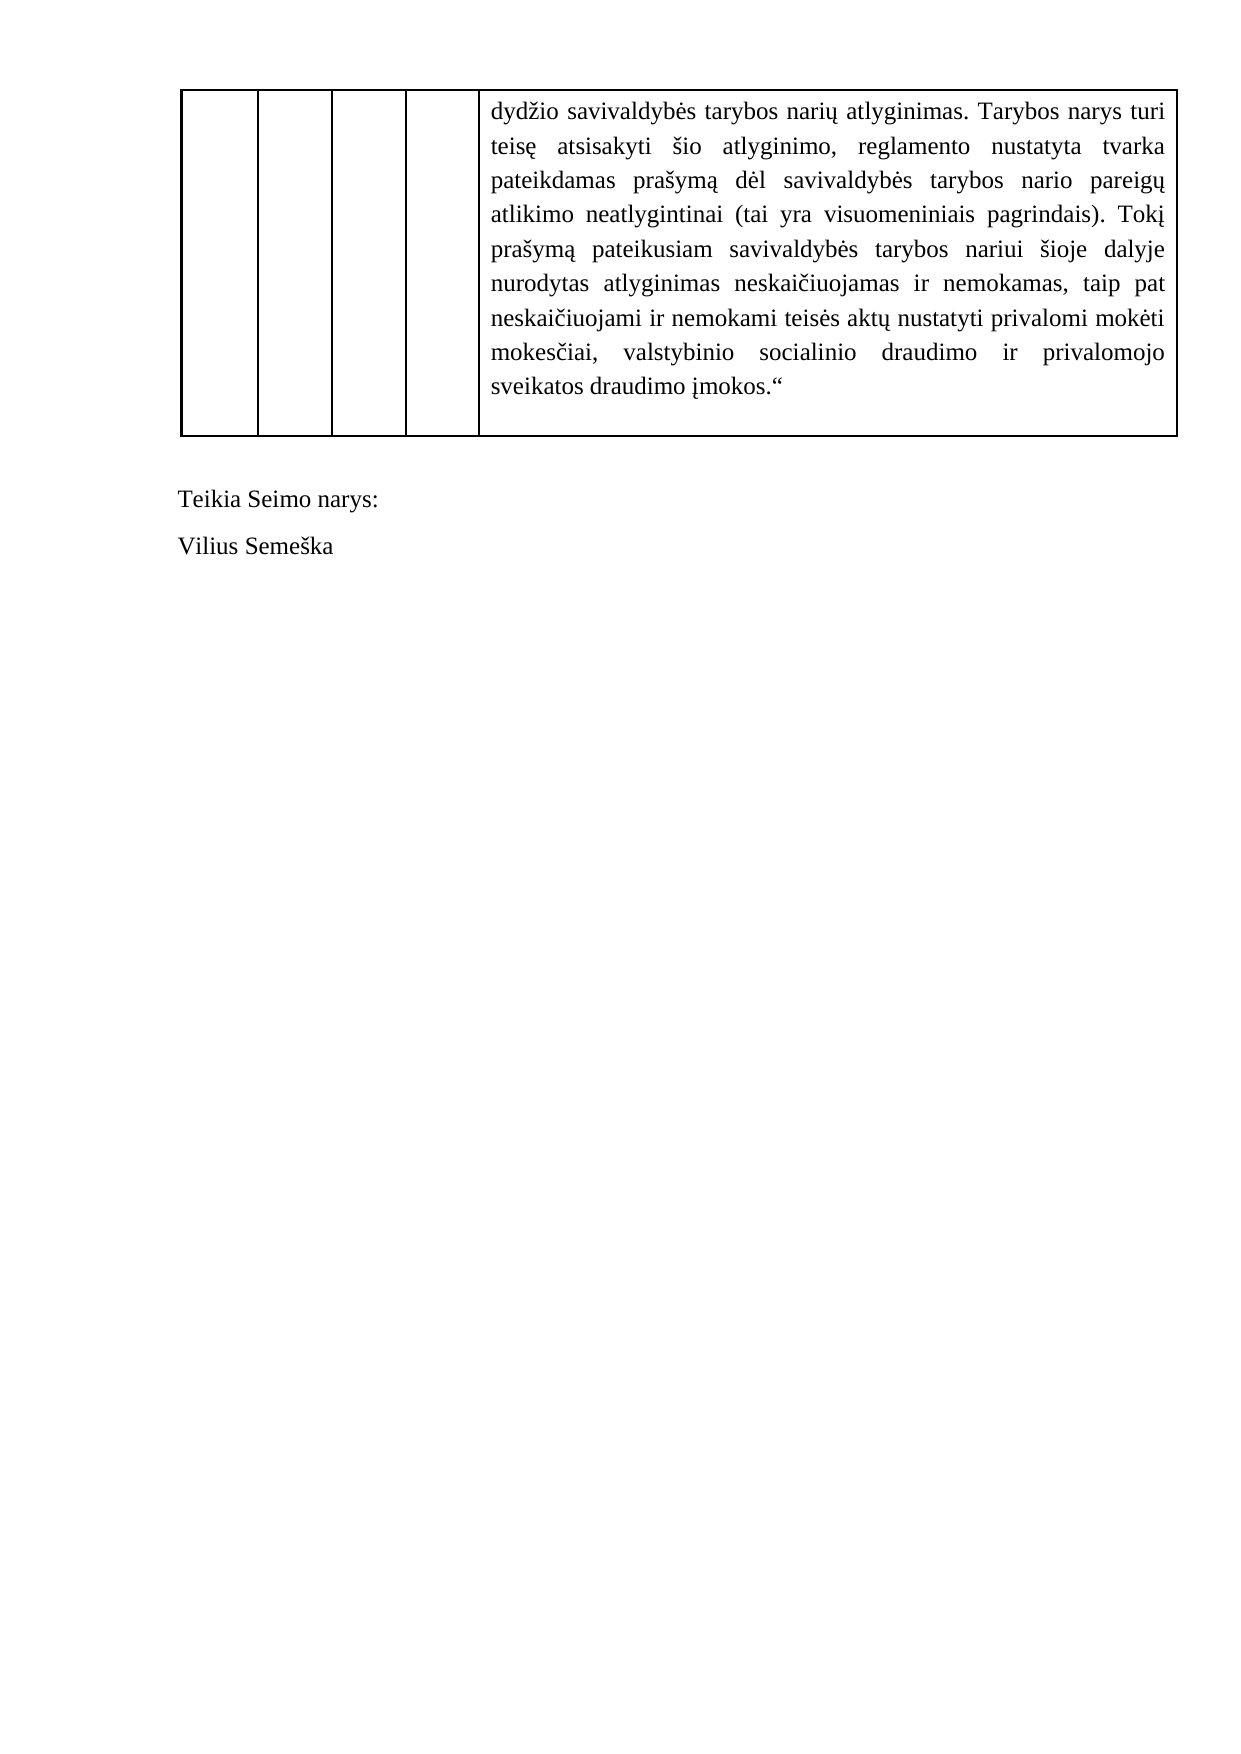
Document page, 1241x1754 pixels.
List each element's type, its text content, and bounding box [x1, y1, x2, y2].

text Teikia Seimo narys: [177, 484, 1181, 512]
table_cell [407, 91, 478, 434]
table_cell [183, 91, 257, 434]
text Vilius Semeška [177, 531, 1181, 559]
table_cell [333, 91, 405, 434]
table_cell [259, 91, 331, 434]
table_cell dydžio savivaldybės tarybos narių atlyginimas. Tarybos narys turi teisę atsisakyti šio atlyginimo, reglamento nustatyta tvarka pateikdamas prašymą dėl savivaldybės tarybos nario pareigų atlikimo neatlygintinai (tai yra visuomeniniais pagrindais). Tokį prašymą pateikusiam savivaldybės tarybos nariui šioje dalyje nurodytas atlyginimas neskaičiuojamas ir nemokamas, taip pat neskaičiuojami ir nemokami teisės aktų nustatyti privalomi mokėti mokesčiai, valstybinio socialinio draudimo ir privalomojo sveikatos draudimo įmokos.“ [480, 91, 1176, 434]
